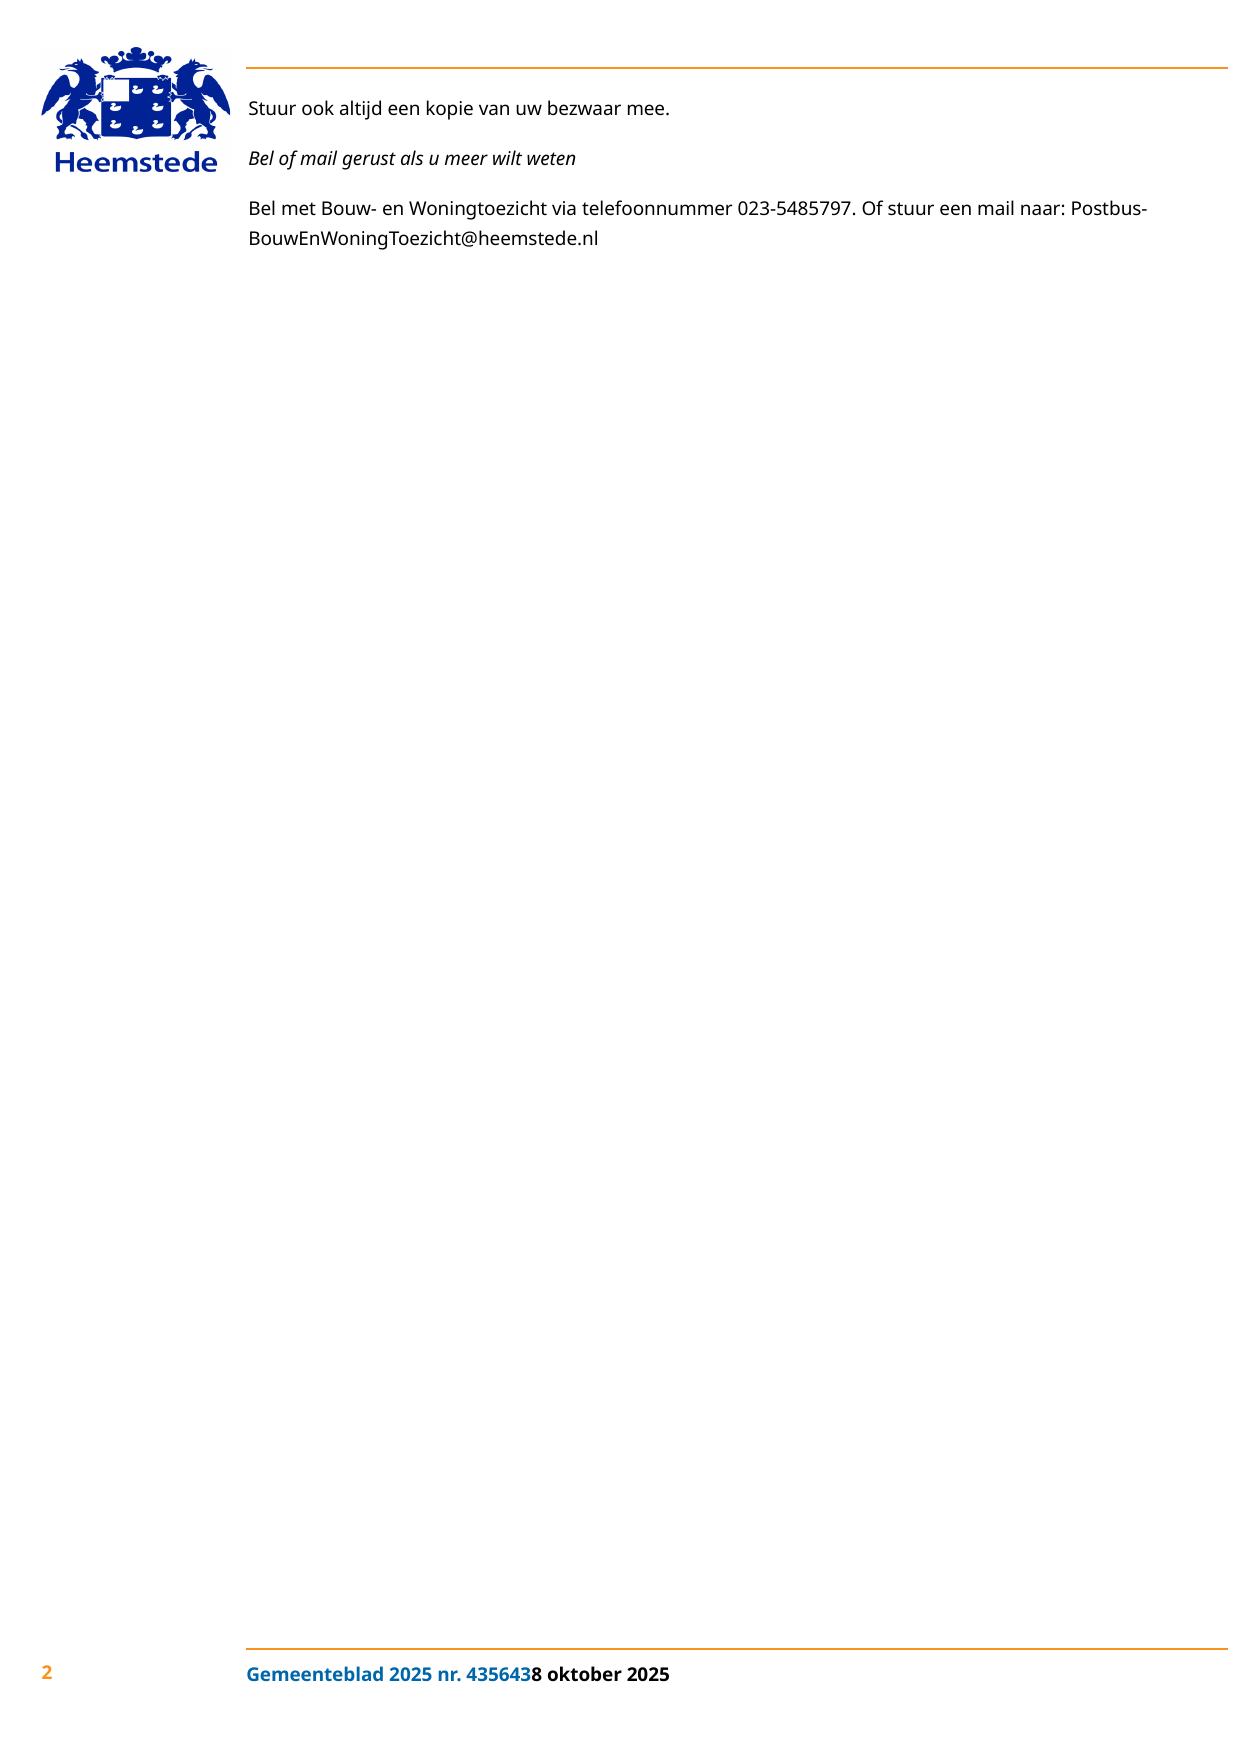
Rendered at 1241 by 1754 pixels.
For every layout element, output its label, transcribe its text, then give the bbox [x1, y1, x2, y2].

text Bel met Bouw- en Woningtoezicht via telefoonnummer 023-5485797. Of stuur een mail naar: Postbus-BouwEnWoningToezicht@heemstede.nl [248, 196, 1152, 251]
text Stuur ook altijd een kopie van uw bezwaar mee. [248, 95, 1152, 121]
picture [41, 47, 231, 172]
text Bel of mail gerust als u meer wilt weten [248, 145, 1152, 171]
